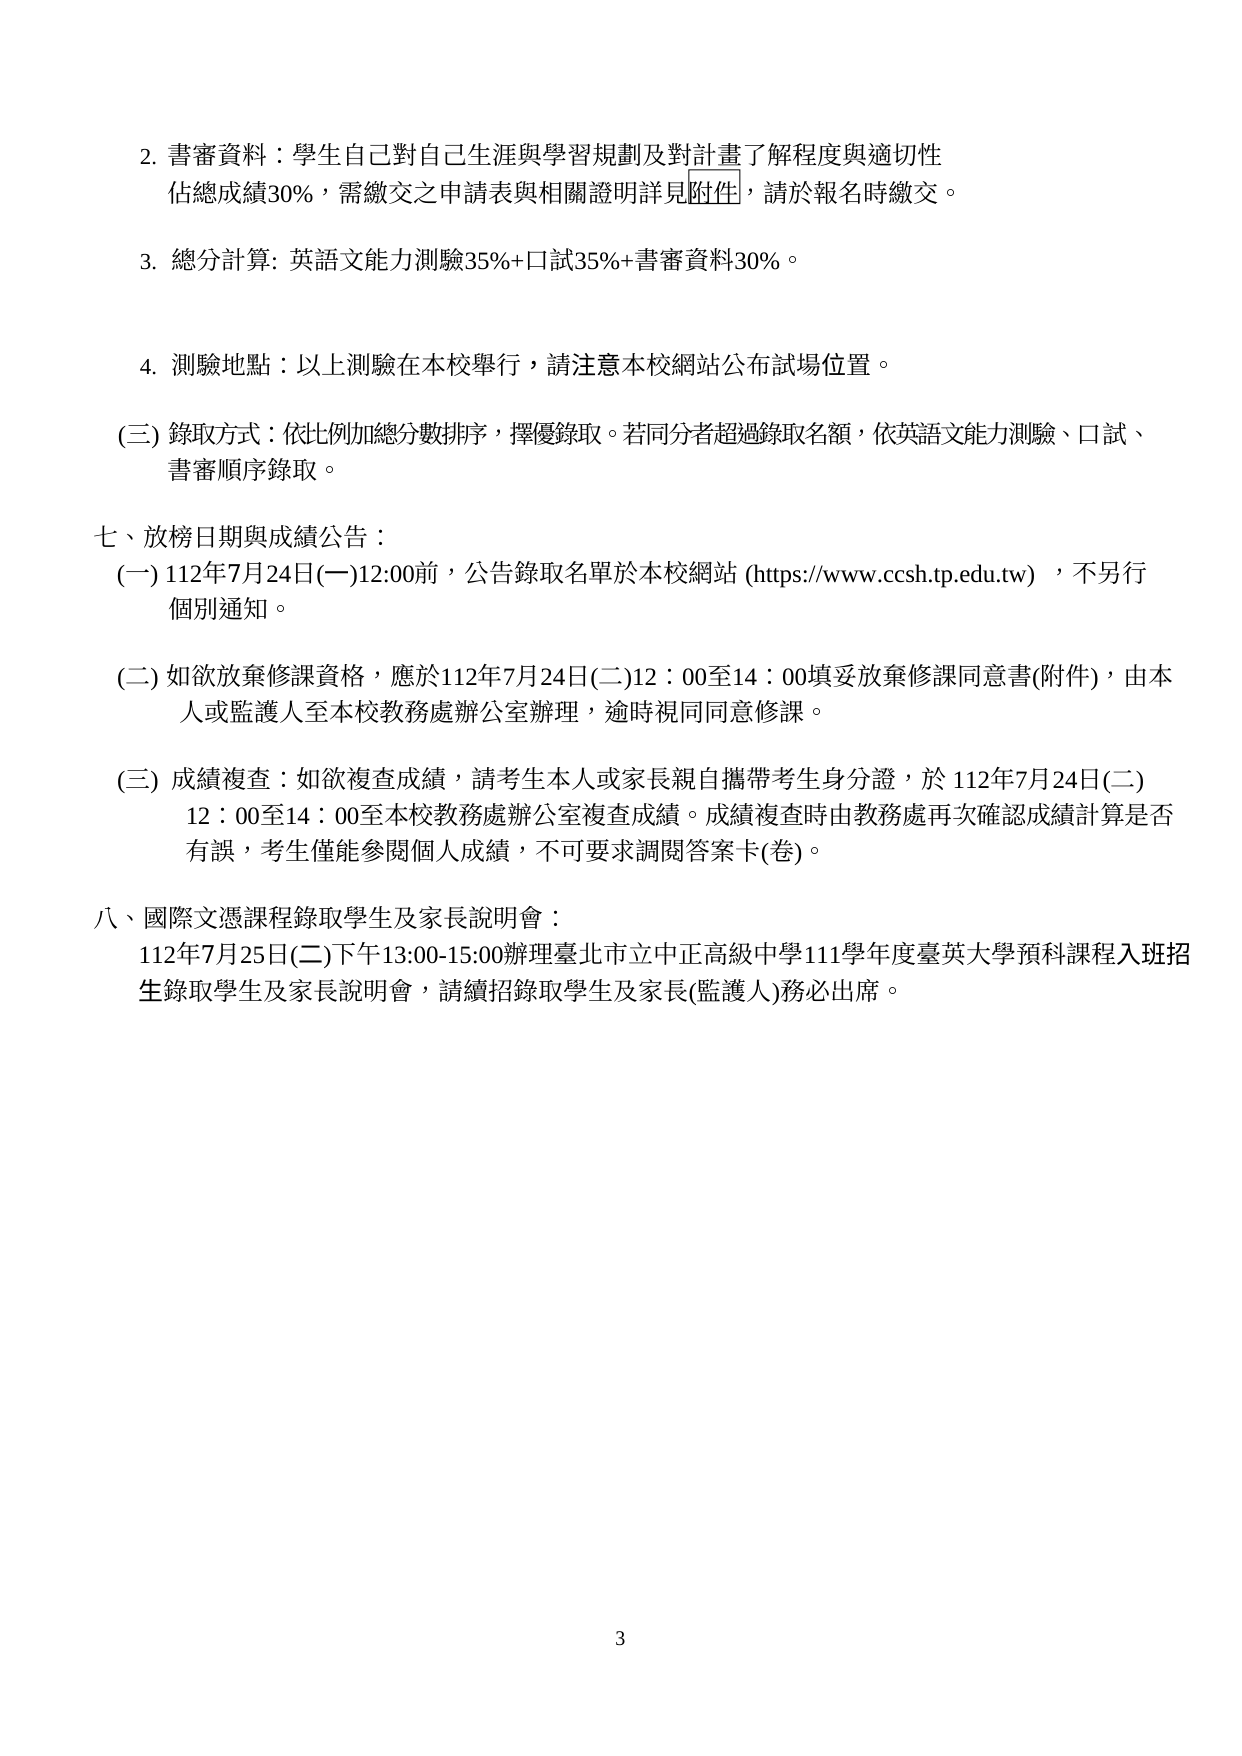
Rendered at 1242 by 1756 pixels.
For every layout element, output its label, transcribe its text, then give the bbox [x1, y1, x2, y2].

list 總分計算: 英語文能力測驗35%+口試35%+書審資料30%。 [117, 241, 973, 277]
text (三) 成績複查：如欲複查成績，請考生本人或家長親自攜帶考生身分證，於 112年7月24日(二) 12：00至14：00至本校教務處辦公室複查成績。成績複查時由教務處再次確認成績計算是否有誤，考生僅能參閱個人成績，不可要求調閱答案卡(卷)。 [117, 759, 1176, 868]
list 測驗地點：以上測驗在本校舉行，請注意本校網站公布試場位置。 [117, 346, 973, 382]
text (一) 112年7月24日(一)12:00前，公告錄取名單於本校網站 (https://www.ccsh.tp.edu.tw) ，不另行個別通知。 [117, 554, 1155, 626]
text 八、國際文憑課程錄取學生及家長說明會： [94, 898, 1202, 934]
text (二) 如欲放棄修課資格，應於112年7月24日(二)12：00至14：00填妥放棄修課同意書(附件)，由本人或監護人至本校教務處辦公室辦理，逾時視同同意修課。 [117, 657, 1175, 729]
text 七、放榜日期與成績公告： [94, 517, 1202, 553]
text 112年7月25日(二)下午13:00-15:00辦理臺北市立中正高級中學111學年度臺英大學預科課程入班招生錄取學生及家長說明會，請續招錄取學生及家長(監護人)務必出席。 [138, 935, 1202, 1007]
list 書審資料：學生自己對自己生涯與學習規劃及對計畫了解程度與適切性佔總成績30%，需繳交之申請表與相關證明詳見附件，請於報名時繳交。 [139, 136, 967, 209]
text (三) 錄取方式：依比例加總分數排序，擇優錄取。若同分者超過錄取名額，依英語文能力測驗、口試、書審順序錄取。 [118, 415, 1141, 487]
